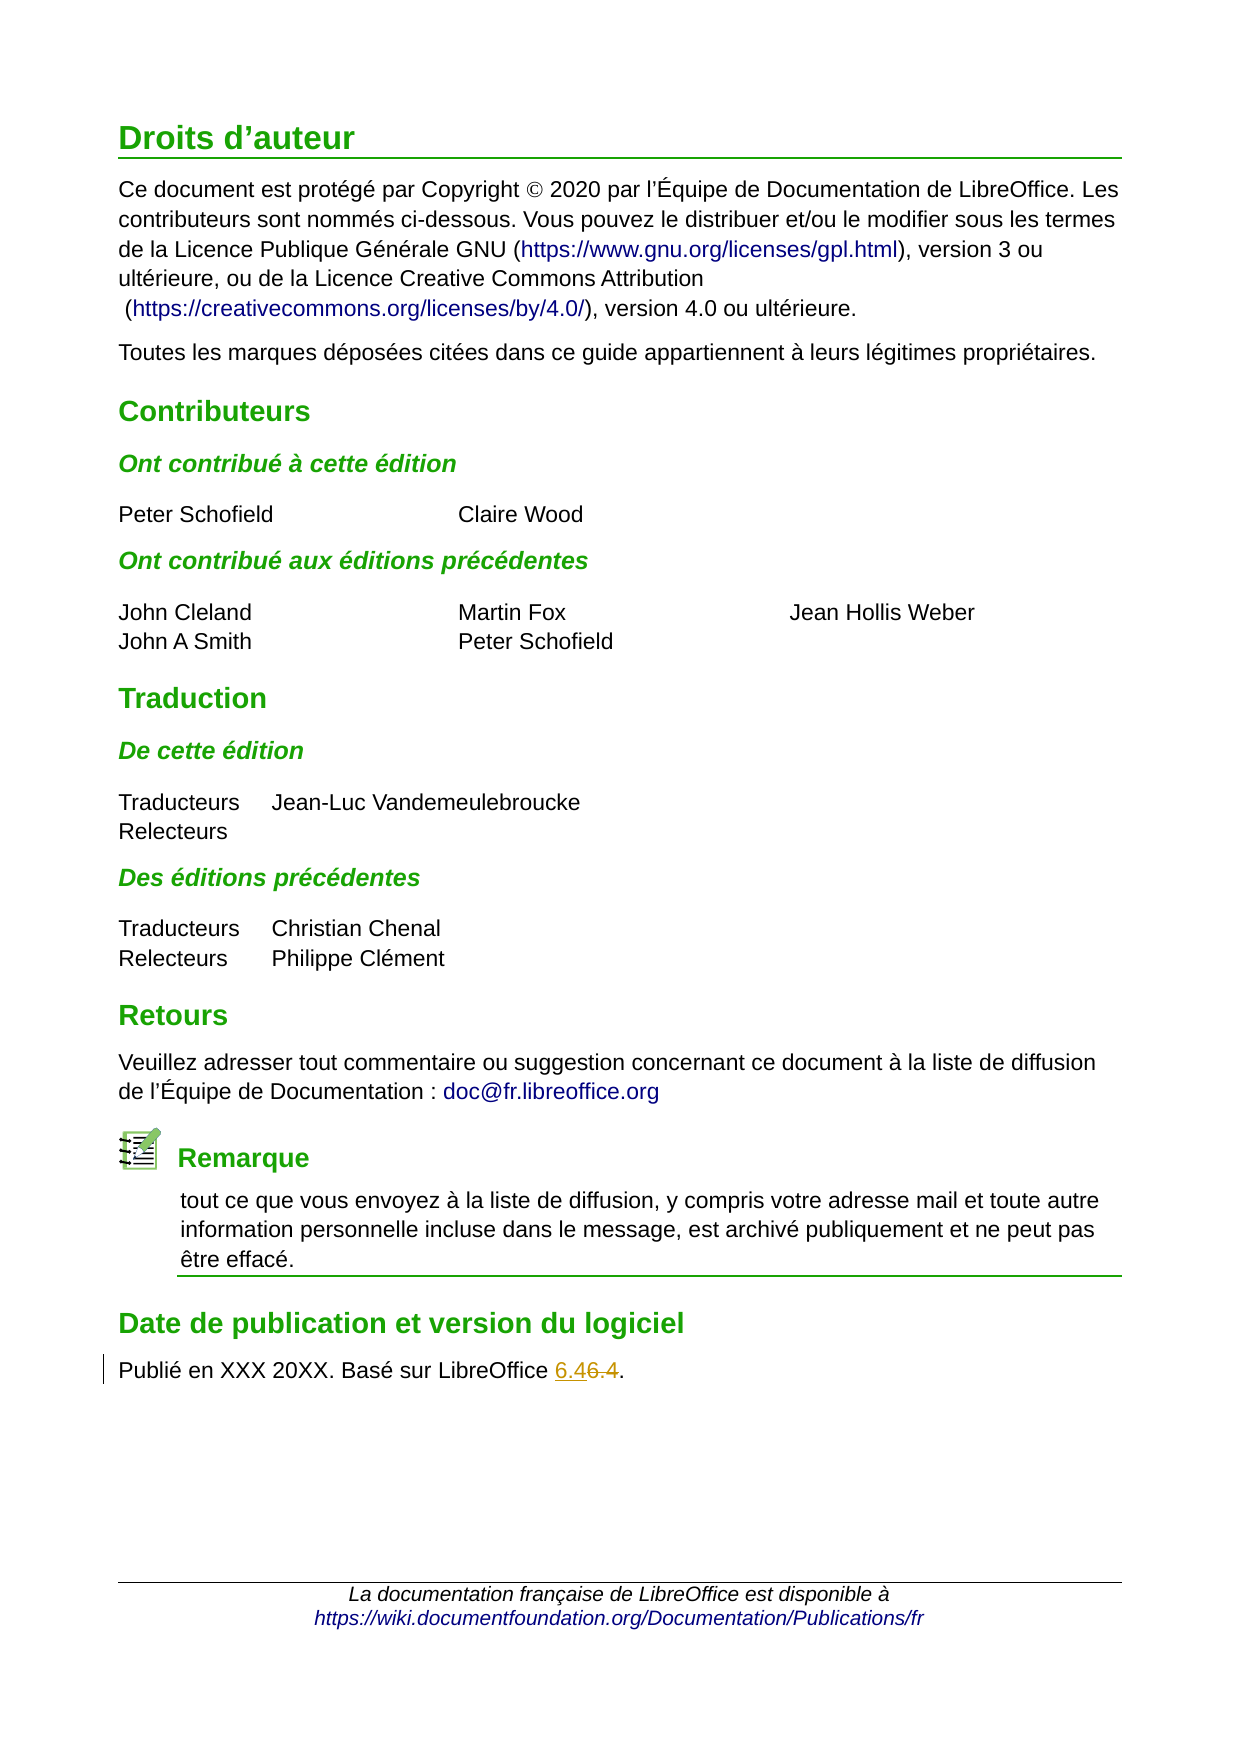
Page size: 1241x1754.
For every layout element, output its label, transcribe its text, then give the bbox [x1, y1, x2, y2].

table_header [602, 785, 862, 815]
table_header Christian Chenal [271, 912, 537, 942]
table_cell [271, 815, 602, 844]
table_cell John A Smith [118, 625, 458, 655]
table_cell [862, 815, 1122, 844]
text Droits d’auteur [118, 118, 1122, 157]
table_cell Peter Schofield [458, 625, 789, 655]
table_header Traducteurs [118, 785, 271, 815]
table_header [537, 912, 803, 942]
table_cell [602, 815, 862, 844]
table_header Peter Schofield [118, 498, 458, 528]
table_header Traducteurs [118, 912, 271, 942]
table_header [803, 912, 1122, 942]
table_header Martin Fox [458, 596, 789, 625]
list Remarque [118, 1127, 1122, 1173]
text Date de publication et version du logiciel [118, 1306, 1122, 1340]
text Retours [118, 997, 1122, 1031]
text Veuillez adresser tout commentaire ou suggestion concernant ce document à la liste de diffusion de l’Équipe de Documentation : doc@fr.libreoffice.org [118, 1046, 1122, 1104]
text Contributeurs [118, 394, 1122, 428]
table_header [789, 498, 1122, 528]
table_cell [803, 942, 1122, 971]
text Traduction [118, 681, 1122, 714]
text Publié en XXX 20XX. Basé sur LibreOffice 6.4. [118, 1354, 1122, 1384]
table_header [862, 785, 1122, 815]
table_header John Cleland [118, 596, 458, 625]
table_header Jean Hollis Weber [789, 596, 1122, 625]
table_cell [537, 942, 803, 971]
table_cell Relecteurs [118, 815, 271, 844]
text Ont contribué à cette édition [118, 448, 1122, 478]
text Ce document est protégé par Copyright © 2020 par l’Équipe de Documentation de LibreOffice. Les contributeurs sont nommés ci-dessous. Vous pouvez le distribuer et/ou le modifier sous les termes de la Licence Publique Générale GNU (https://www.gnu.org/licenses/gpl.html), version 3 ou ultérieure, ou de la Licence Creative Commons Attribution (https://creativecommons.org/licenses/by/4.0/), version 4.0 ou ultérieure. [118, 173, 1122, 321]
table_cell Relecteurs [118, 942, 271, 971]
table_cell [789, 625, 1122, 655]
table_header Jean-Luc Vandemeulebroucke [271, 785, 602, 815]
text tout ce que vous envoyez à la liste de diffusion, y compris votre adresse mail et toute autre information personnelle incluse dans le message, est archivé publiquement et ne peut pas être effacé. [177, 1181, 1122, 1275]
text De cette édition [118, 735, 1122, 764]
text Des éditions précédentes [118, 862, 1122, 891]
text Ont contribué aux éditions précédentes [118, 546, 1122, 575]
text Toutes les marques déposées citées dans ce guide appartiennent à leurs légitimes propriétaires. [118, 335, 1122, 365]
table_header Claire Wood [458, 498, 789, 528]
table_cell Philippe Clément [271, 942, 537, 971]
